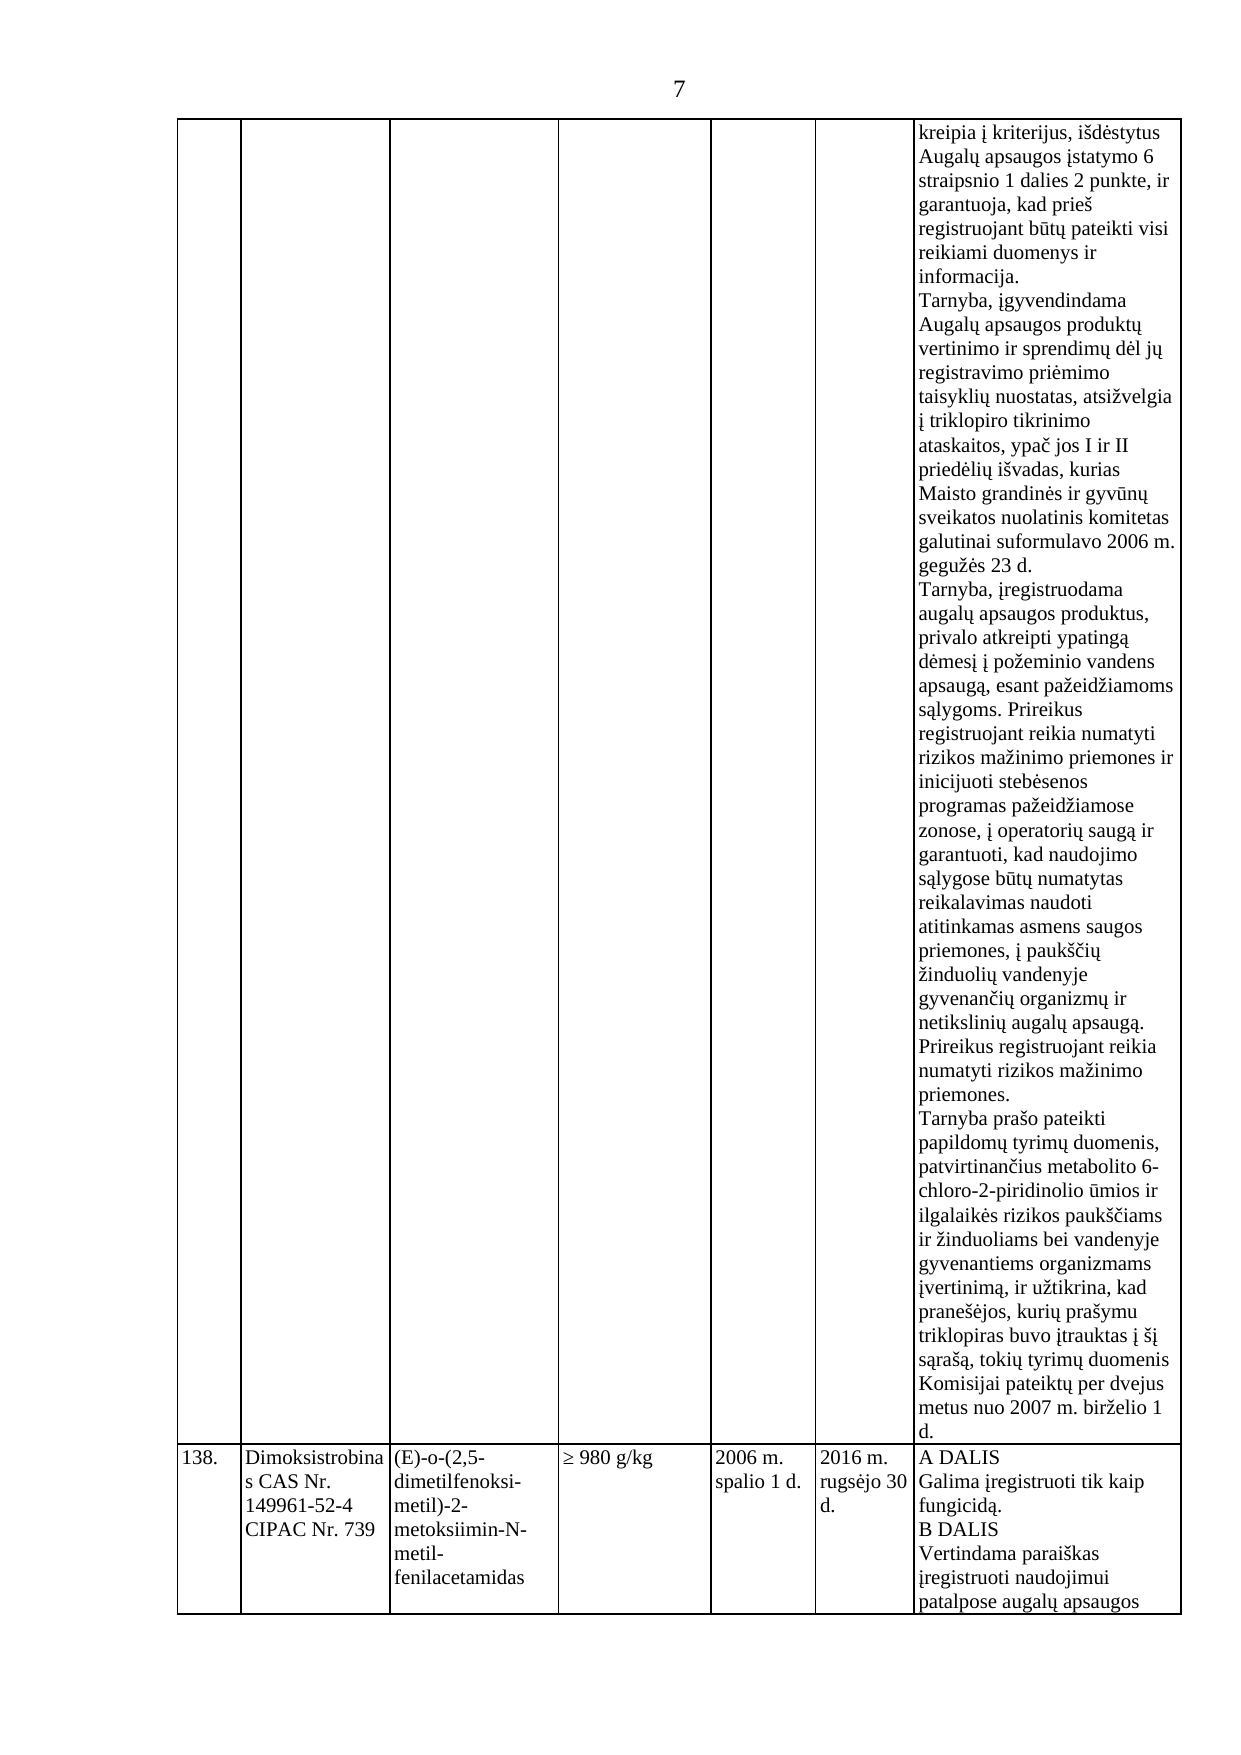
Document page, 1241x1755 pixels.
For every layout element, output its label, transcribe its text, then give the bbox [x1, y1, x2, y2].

table_cell 138. [178, 1445, 240, 1613]
table_cell Dimoksistrobinas CAS Nr. 149961-52-4 CIPAC Nr. 739 [242, 1445, 389, 1613]
table_cell (E)-o-(2,5-dimetilfenoksi-metil)-2-metoksiimin-N-metil-fenilacetamidas [391, 1445, 558, 1613]
table_cell ≥ 980 g/kg [559, 1445, 710, 1613]
table_cell 2006 m. spalio 1 d. [712, 1445, 815, 1613]
table_cell [816, 120, 913, 1443]
table_cell [559, 120, 710, 1443]
table_cell [391, 120, 558, 1443]
table_cell [712, 120, 815, 1443]
table_cell [178, 120, 240, 1443]
table_cell 2016 m. rugsėjo 30 d. [816, 1445, 913, 1613]
table_cell [242, 120, 389, 1443]
